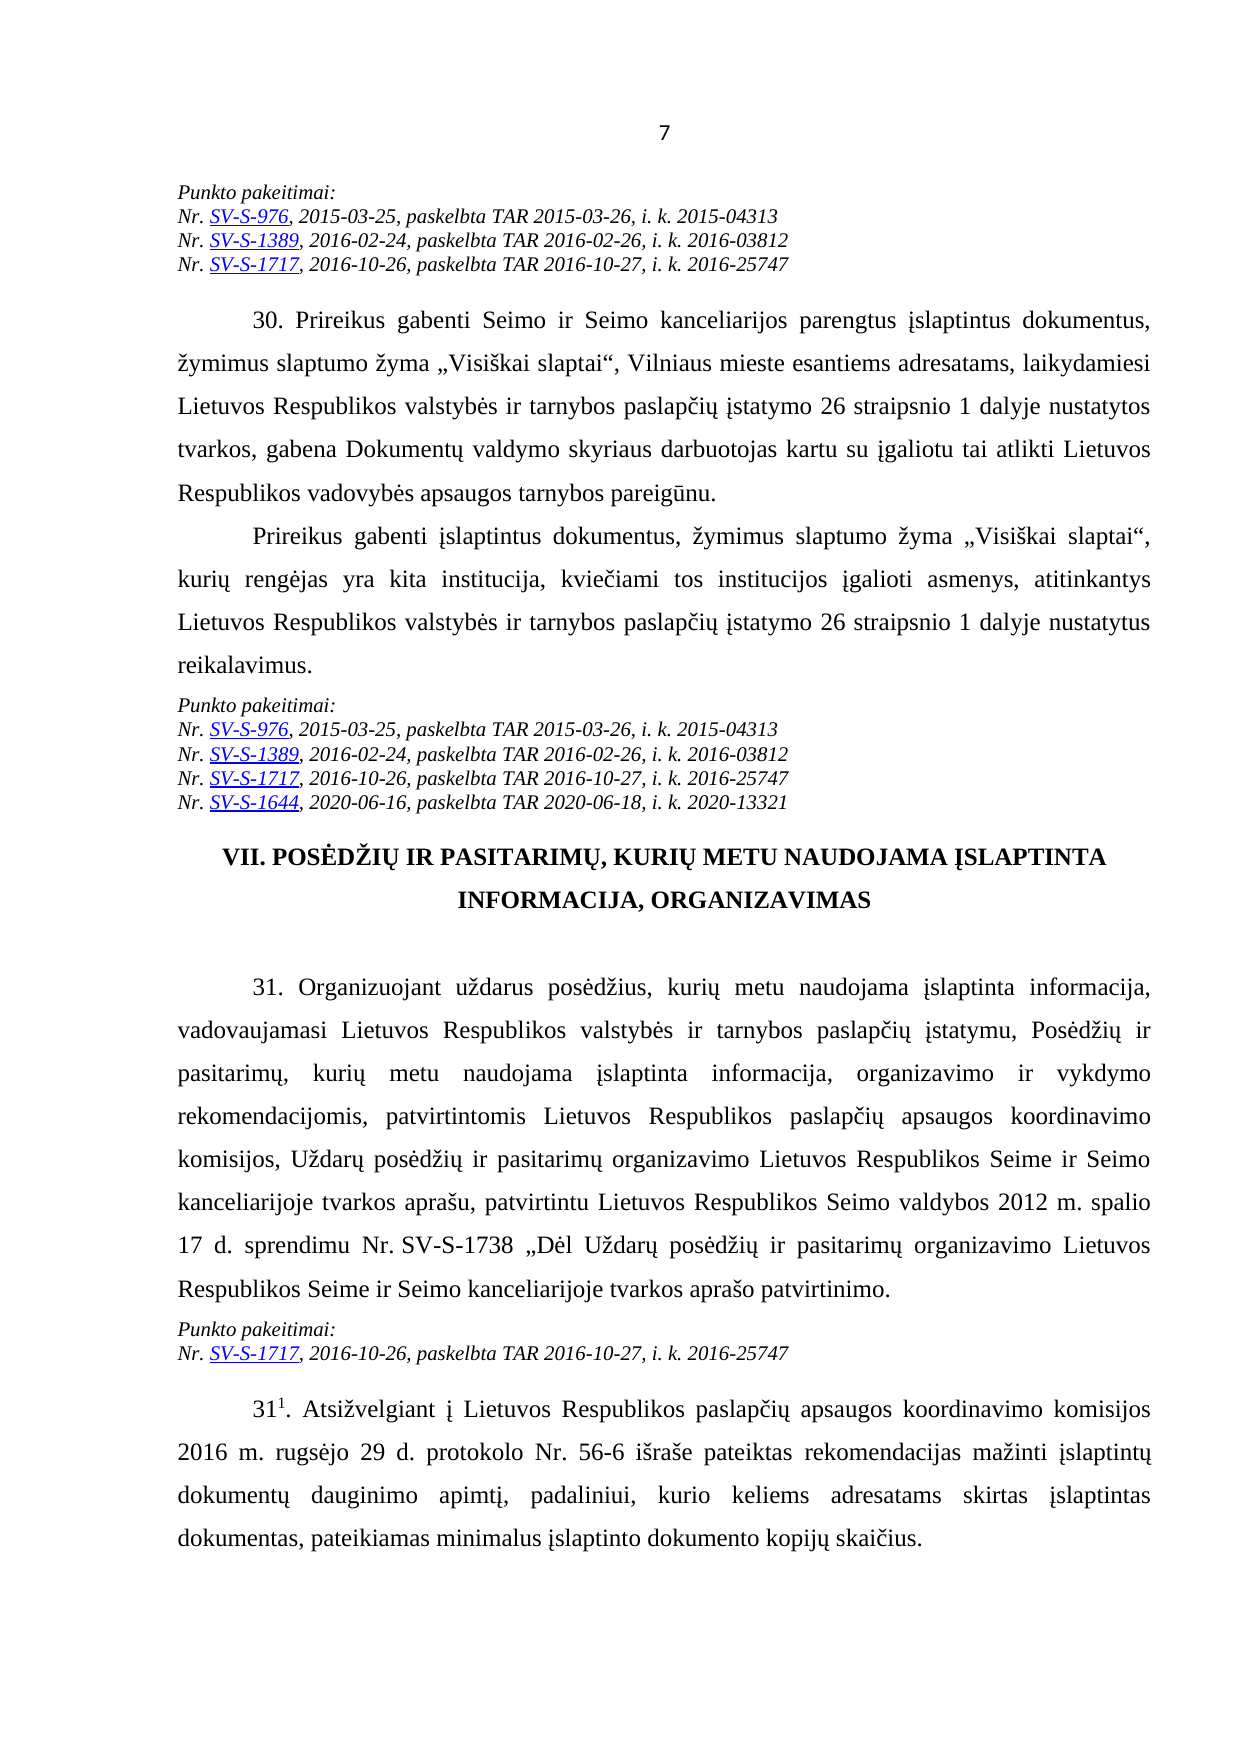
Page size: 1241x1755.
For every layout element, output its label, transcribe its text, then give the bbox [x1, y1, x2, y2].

text Nr. SV-S-1389, 2016-02-24, paskelbta TAR 2016-02-26, i. k. 2016-03812 [177, 741, 1152, 766]
text 30. Prireikus gabenti Seimo ir Seimo kanceliarijos parengtus įslaptintus dokumentus, žymimus slaptumo žyma „Visiškai slaptai“, Vilniaus mieste esantiems adresatams, laikydamiesi Lietuvos Respublikos valstybės ir tarnybos paslapčių įstatymo 26 straipsnio 1 dalyje nustatytos tvarkos, gabena Dokumentų valdymo skyriaus darbuotojas kartu su įgaliotu tai atlikti Lietuvos Respublikos vadovybės apsaugos tarnybos pareigūnu. [177, 305, 1152, 506]
text Nr. SV-S-1717, 2016-10-26, paskelbta TAR 2016-10-27, i. k. 2016-25747 [177, 1341, 1152, 1365]
text 31. Organizuojant uždarus posėdžius, kurių metu naudojama įslaptinta informacija, vadovaujamasi Lietuvos Respublikos valstybės ir tarnybos paslapčių įstatymu, Posėdžių ir pasitarimų, kurių metu naudojama įslaptinta informacija, organizavimo ir vykdymo rekomendacijomis, patvirtintomis Lietuvos Respublikos paslapčių apsaugos koordinavimo komisijos, Uždarų posėdžių ir pasitarimų organizavimo Lietuvos Respublikos Seime ir Seimo kanceliarijoje tvarkos aprašu, patvirtintu Lietuvos Respublikos Seimo valdybos 2012 m. spalio 17 d. sprendimu Nr. SV-S-1738 „Dėl Uždarų posėdžių ir pasitarimų organizavimo Lietuvos Respublikos Seime ir Seimo kanceliarijoje tvarkos aprašo patvirtinimo. [177, 972, 1152, 1302]
text Punkto pakeitimai: [177, 693, 1152, 717]
text VII. POSĖDŽIŲ IR PASITARIMŲ, KURIŲ METU NAUDOJAMA ĮSLAPTINTA INFORMACIJA, ORGANIZAVIMAS [177, 842, 1152, 914]
text Nr. SV-S-1717, 2016-10-26, paskelbta TAR 2016-10-27, i. k. 2016-25747 [177, 252, 1152, 276]
text 311. Atsižvelgiant į Lietuvos Respublikos paslapčių apsaugos koordinavimo komisijos 2016 m. rugsėjo 29 d. protokolo Nr. 56-6 išraše pateiktas rekomendacijas mažinti įslaptintų dokumentų dauginimo apimtį, padaliniui, kurio keliems adresatams skirtas įslaptintas dokumentas, pateikiamas minimalus įslaptinto dokumento kopijų skaičius. [177, 1394, 1152, 1552]
text Nr. SV-S-976, 2015-03-25, paskelbta TAR 2015-03-26, i. k. 2015-04313 [177, 717, 1152, 741]
text Prireikus gabenti įslaptintus dokumentus, žymimus slaptumo žyma „Visiškai slaptai“, kurių rengėjas yra kita institucija, kviečiami tos institucijos įgalioti asmenys, atitinkantys Lietuvos Respublikos valstybės ir tarnybos paslapčių įstatymo 26 straipsnio 1 dalyje nustatytus reikalavimus. [177, 521, 1152, 679]
text Nr. SV-S-1717, 2016-10-26, paskelbta TAR 2016-10-27, i. k. 2016-25747 [177, 766, 1152, 789]
text Nr. SV-S-1644, 2020-06-16, paskelbta TAR 2020-06-18, i. k. 2020-13321 [177, 789, 1152, 814]
text Punkto pakeitimai: [177, 180, 1152, 204]
text Punkto pakeitimai: [177, 1317, 1152, 1341]
text Nr. SV-S-1389, 2016-02-24, paskelbta TAR 2016-02-26, i. k. 2016-03812 [177, 228, 1152, 252]
text Nr. SV-S-976, 2015-03-25, paskelbta TAR 2015-03-26, i. k. 2015-04313 [177, 204, 1152, 228]
